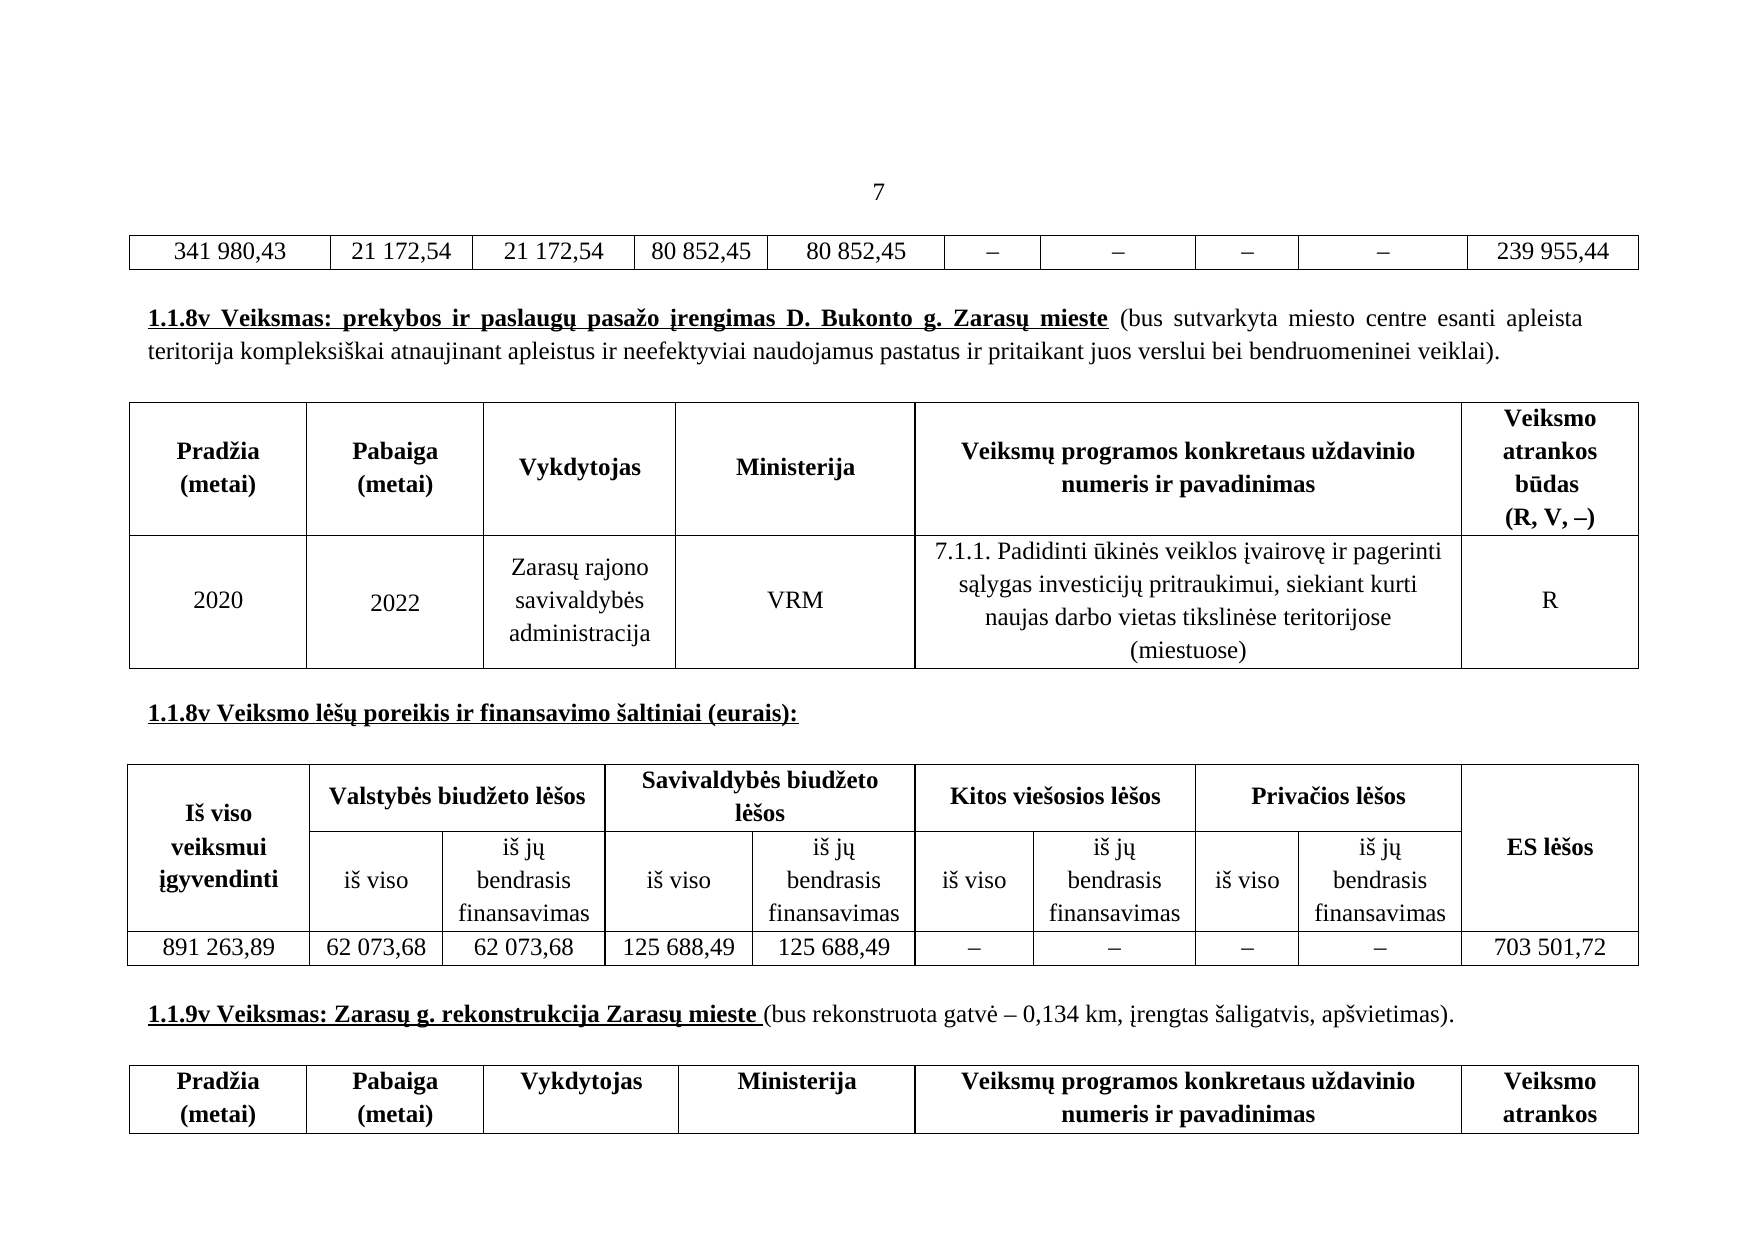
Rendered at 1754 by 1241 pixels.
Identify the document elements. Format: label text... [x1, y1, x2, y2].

table_header Pabaiga (metai) [307, 403, 483, 535]
table_cell – [1196, 932, 1298, 965]
table_cell 2020 [130, 536, 306, 668]
table_header Valstybės biudžeto lėšos [310, 765, 604, 831]
table_cell 62 073,68 [443, 932, 604, 965]
table_cell VRM [676, 536, 914, 668]
table_header Vykdytojas [484, 1066, 678, 1132]
table_cell – [916, 932, 1033, 965]
table_header Iš viso veiksmui įgyvendinti [128, 765, 309, 931]
table_cell 80 852,45 [768, 236, 944, 269]
table_cell iš viso [310, 832, 442, 931]
table_header Veiksmų programos konkretaus uždavinio numeris ir pavadinimas [916, 1066, 1461, 1132]
text 1.1.8v Veiksmas: prekybos ir paslaugų pasažo įrengimas D. Bukonto g. Zarasų mieste (bus sutvarkyta miesto centre esanti apleista teritorija kompleksiškai atnaujinant apleistus ir neefektyviai naudojamus pastatus ir pritaikant juos verslui bei bendruomeninei veiklai). [148, 303, 1583, 364]
table_cell iš jų bendrasis finansavimas [1034, 832, 1195, 931]
table_cell – [1034, 932, 1195, 965]
table_cell Zarasų rajono savivaldybės administracija [484, 536, 675, 668]
table_header Privačios lėšos [1196, 765, 1461, 831]
table_cell 703 501,72 [1462, 932, 1638, 965]
table_cell – [1299, 236, 1467, 269]
table_header Pradžia (metai) [130, 1066, 306, 1132]
table_cell – [1041, 236, 1195, 269]
table_cell 80 852,45 [635, 236, 767, 269]
table_header Veiksmų programos konkretaus uždavinio numeris ir pavadinimas [916, 403, 1461, 535]
table_cell iš viso [1196, 832, 1298, 931]
table_cell – [1196, 236, 1298, 269]
table_cell R [1462, 536, 1638, 668]
table_cell 891 263,89 [128, 932, 309, 965]
table_cell 21 172,54 [473, 236, 634, 269]
table_cell – [1299, 932, 1461, 965]
table_header Pradžia (metai) [130, 403, 306, 535]
table_header Pabaiga (metai) [307, 1066, 483, 1132]
table_header Savivaldybės biudžeto lėšos [606, 765, 914, 831]
table_cell 62 073,68 [310, 932, 442, 965]
table_header Veiksmo atrankos [1462, 1066, 1638, 1132]
table_cell iš jų bendrasis finansavimas [443, 832, 604, 931]
table_cell 125 688,49 [753, 932, 914, 965]
table_cell iš viso [606, 832, 752, 931]
table_cell 341 980,43 [130, 236, 330, 269]
table_cell iš jų bendrasis finansavimas [753, 832, 914, 931]
table_cell 7.1.1. Padidinti ūkinės veiklos įvairovę ir pagerinti sąlygas investicijų pritraukimui, siekiant kurti naujas darbo vietas tikslinėse teritorijose (miestuose) [916, 536, 1461, 668]
table_cell 2022 [307, 536, 483, 668]
table_cell 239 955,44 [1468, 236, 1638, 269]
table_header ES lėšos [1462, 765, 1638, 931]
table_cell 125 688,49 [606, 932, 752, 965]
text 1.1.9v Veiksmas: Zarasų g. rekonstrukcija Zarasų mieste (bus rekonstruota gatvė – 0,134 km, įrengtas šaligatvis, apšvietimas). [133, 999, 1639, 1028]
table_header Vykdytojas [484, 403, 675, 535]
table_cell 21 172,54 [331, 236, 472, 269]
table_header Veiksmo atrankos būdas (R, V, –) [1462, 403, 1638, 535]
text 1.1.8v Veiksmo lėšų poreikis ir finansavimo šaltiniai (eurais): [148, 698, 1639, 727]
table_header Ministerija [679, 1066, 914, 1132]
table_header Kitos viešosios lėšos [916, 765, 1195, 831]
table_cell iš jų bendrasis finansavimas [1299, 832, 1461, 931]
table_cell – [945, 236, 1040, 269]
table_cell iš viso [916, 832, 1033, 931]
table_header Ministerija [676, 403, 914, 535]
